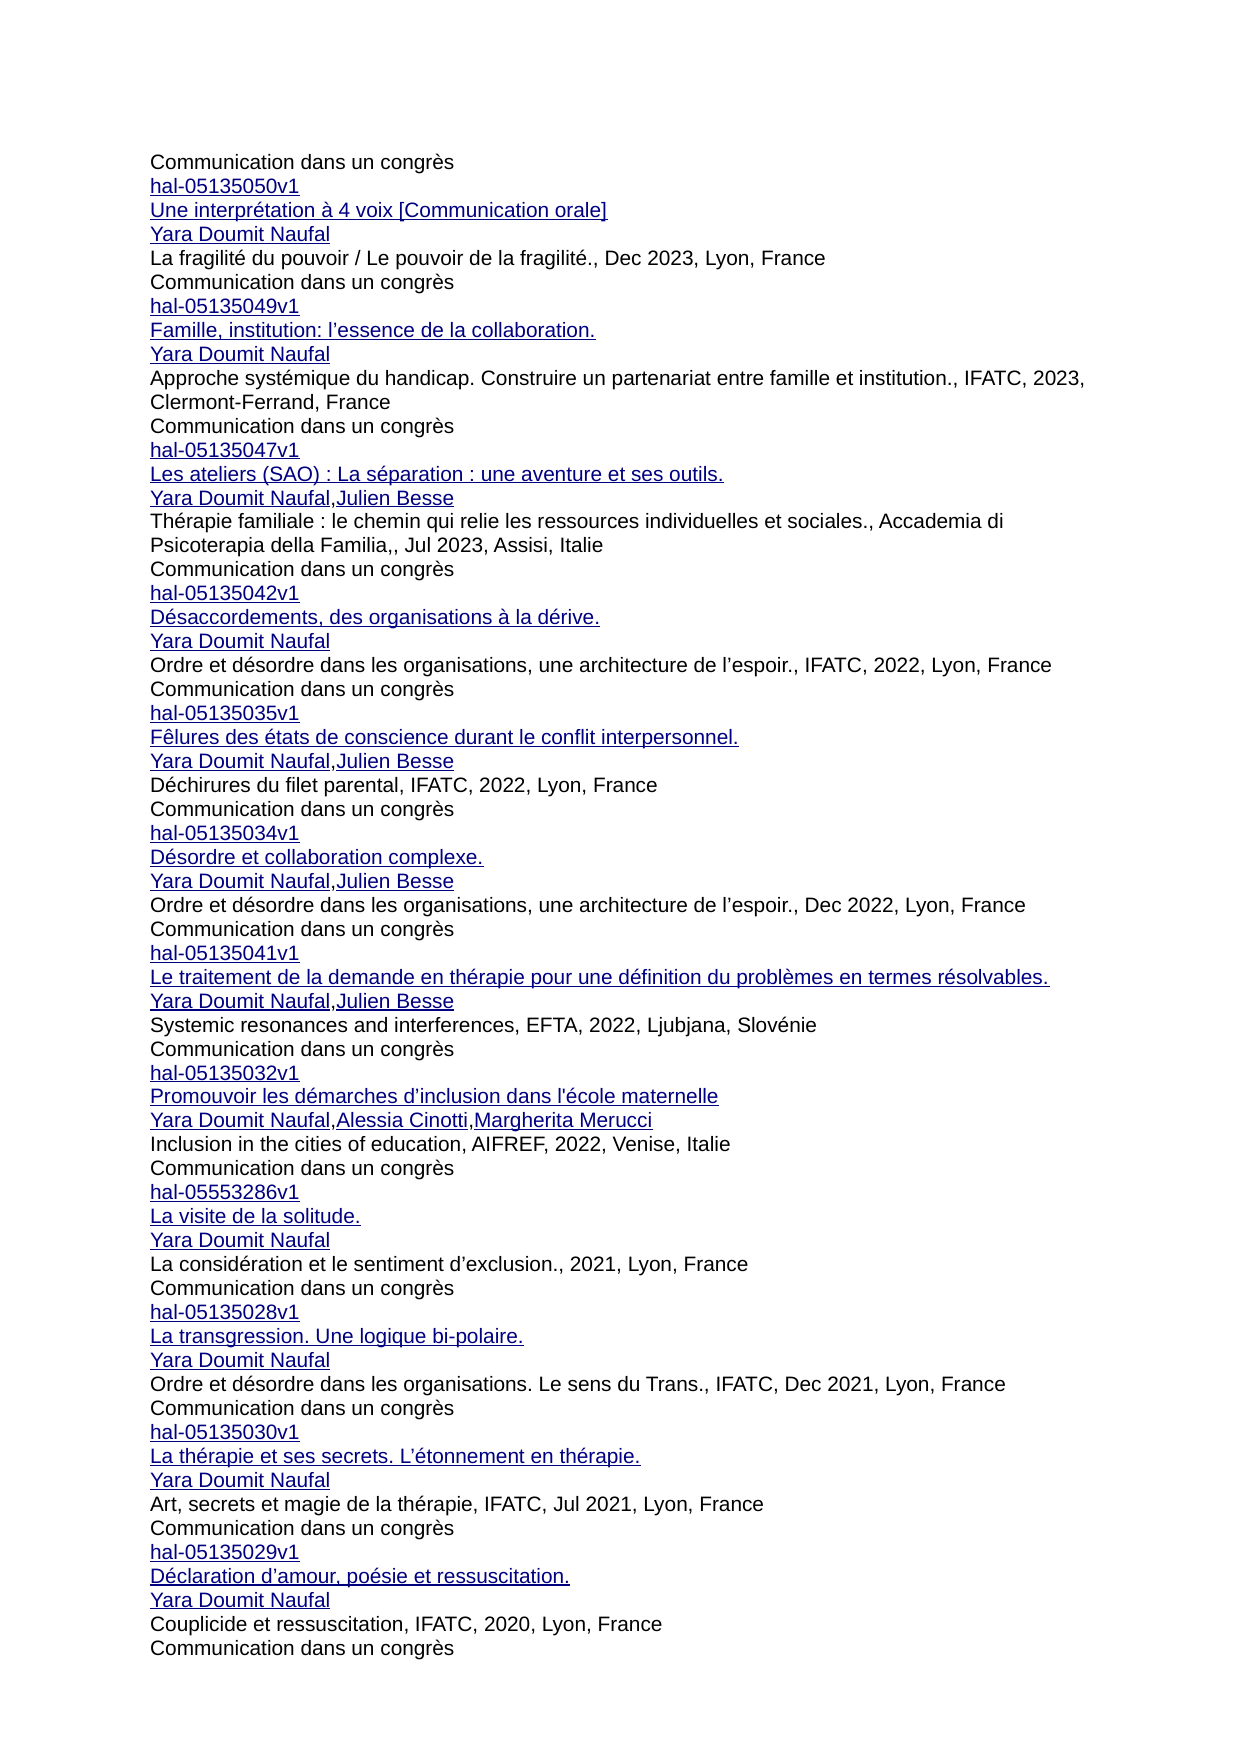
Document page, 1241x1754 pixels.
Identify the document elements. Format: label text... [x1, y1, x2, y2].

table_cell Promouvoir les démarches d’inclusion dans l'école maternelle Yara Doumit Naufal,Alessia Cinotti,Margherita Merucci Inclusion in the cities of education, AIFREF, 2022, Venise, Italie Communication dans un congrès hal-05553286v1 [150, 1084, 1090, 1204]
table_cell La thérapie et ses secrets. L’étonnement en thérapie. Yara Doumit Naufal Art, secrets et magie de la thérapie, IFATC, Jul 2021, Lyon, France Communication dans un congrès hal-05135029v1 [150, 1444, 1090, 1563]
table_cell Désordre et collaboration complexe. Yara Doumit Naufal,Julien Besse Ordre et désordre dans les organisations, une architecture de l’espoir., Dec 2022, Lyon, France Communication dans un congrès hal-05135041v1 [150, 845, 1090, 964]
table_cell Une interprétation à 4 voix [Communication orale] Yara Doumit Naufal La fragilité du pouvoir / Le pouvoir de la fragilité., Dec 2023, Lyon, France Communication dans un congrès hal-05135049v1 [150, 198, 1090, 318]
table_cell Les ateliers (SAO) : La séparation : une aventure et ses outils. Yara Doumit Naufal,Julien Besse Thérapie familiale : le chemin qui relie les ressources individuelles et sociales., Accademia di Psicoterapia della Familia,, Jul 2023, Assisi, Italie Communication dans un congrès hal-05135042v1 [150, 461, 1090, 605]
table_cell Le traitement de la demande en thérapie pour une définition du problèmes en termes résolvables. Yara Doumit Naufal,Julien Besse Systemic resonances and interferences, EFTA, 2022, Ljubjana, Slovénie Communication dans un congrès hal-05135032v1 [150, 965, 1090, 1084]
table_cell La visite de la solitude. Yara Doumit Naufal La considération et le sentiment d’exclusion., 2021, Lyon, France Communication dans un congrès hal-05135028v1 [150, 1204, 1090, 1324]
table_cell Famille, institution: l’essence de la collaboration. Yara Doumit Naufal Approche systémique du handicap. Construire un partenariat entre famille et institution., IFATC, 2023, Clermont-Ferrand, France Communication dans un congrès hal-05135047v1 [150, 318, 1090, 461]
table_cell Communication dans un congrès hal-05135050v1 [150, 150, 1090, 198]
table_cell Déclaration d’amour, poésie et ressuscitation. Yara Doumit Naufal Couplicide et ressuscitation, IFATC, 2020, Lyon, France Communication dans un congrès [150, 1564, 1090, 1659]
table_cell Fêlures des états de conscience durant le conflit interpersonnel. Yara Doumit Naufal,Julien Besse Déchirures du filet parental, IFATC, 2022, Lyon, France Communication dans un congrès hal-05135034v1 [150, 725, 1090, 845]
table_cell La transgression. Une logique bi-polaire. Yara Doumit Naufal Ordre et désordre dans les organisations. Le sens du Trans., IFATC, Dec 2021, Lyon, France Communication dans un congrès hal-05135030v1 [150, 1324, 1090, 1444]
table_cell Désaccordements, des organisations à la dérive. Yara Doumit Naufal Ordre et désordre dans les organisations, une architecture de l’espoir., IFATC, 2022, Lyon, France Communication dans un congrès hal-05135035v1 [150, 605, 1090, 725]
